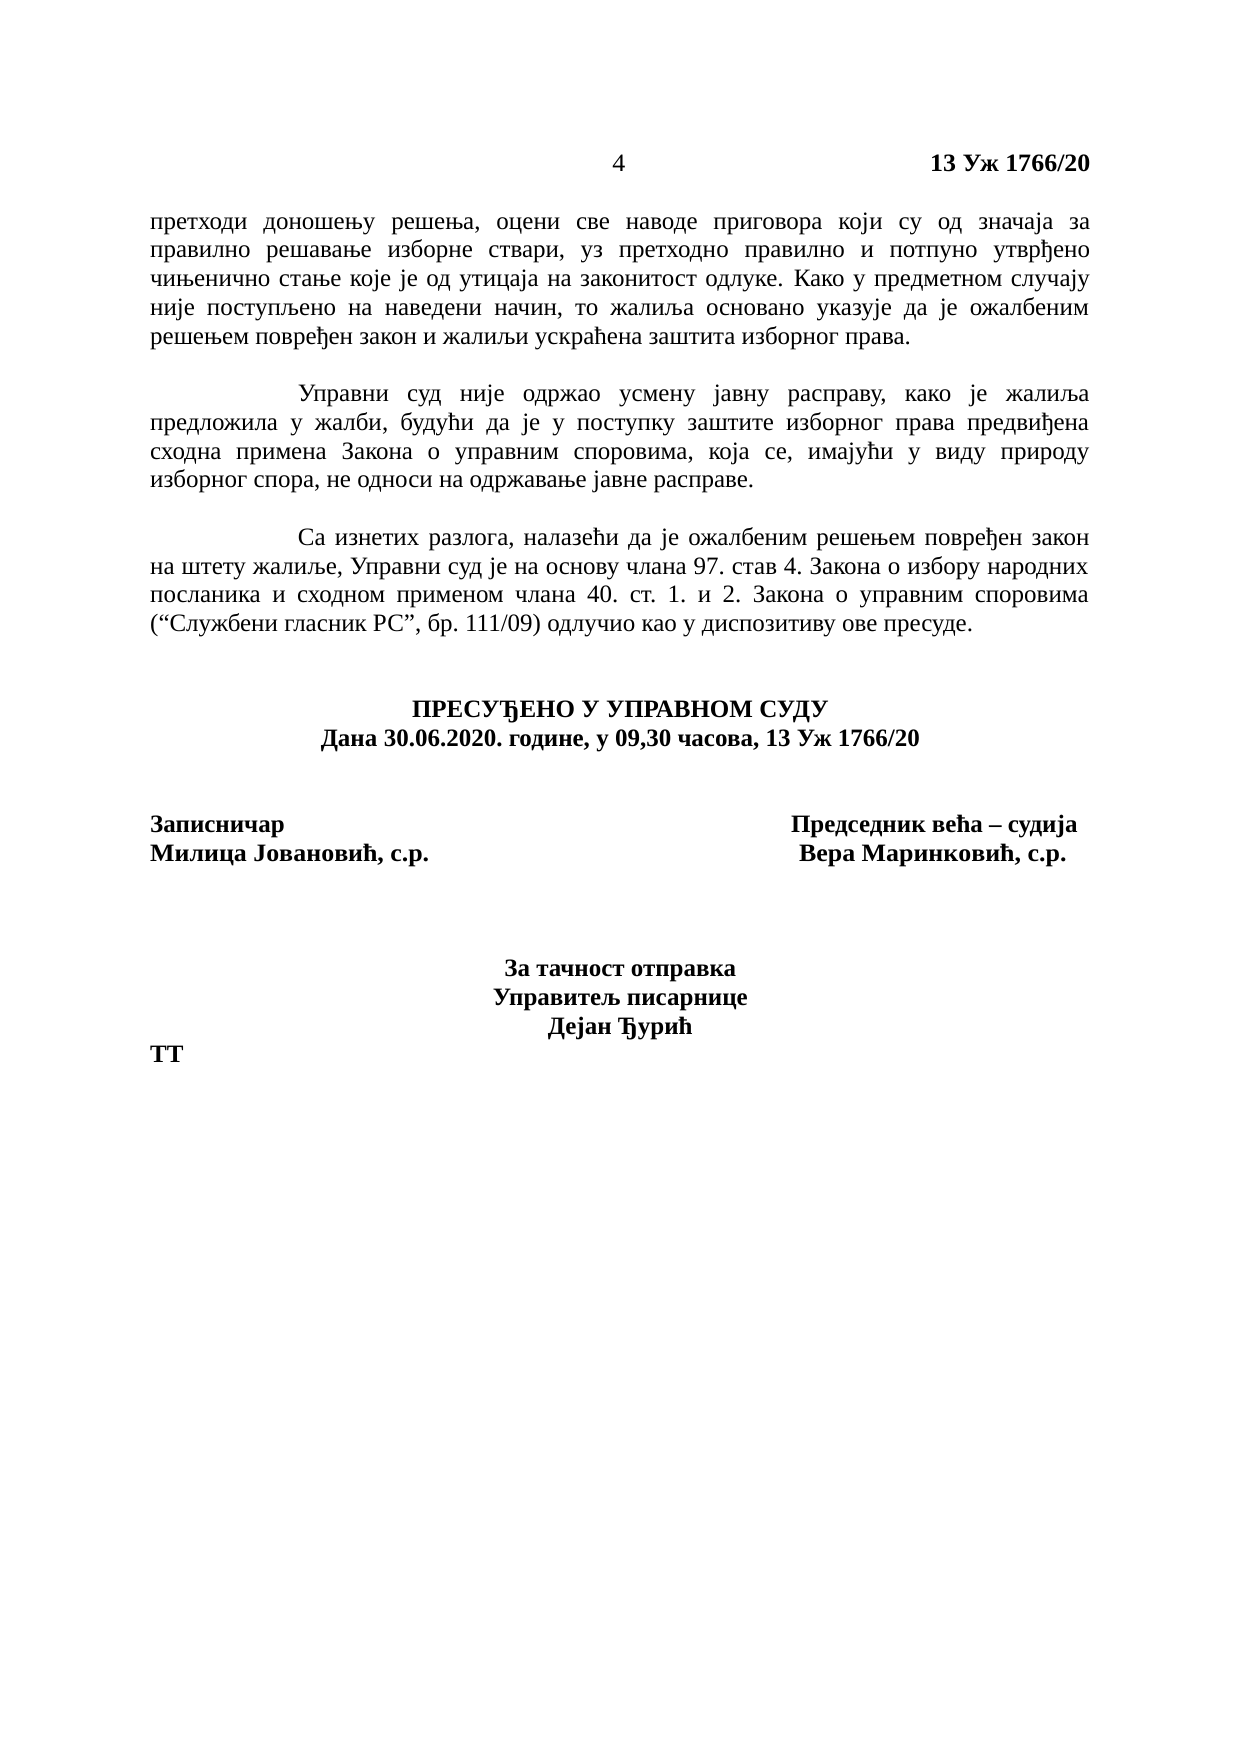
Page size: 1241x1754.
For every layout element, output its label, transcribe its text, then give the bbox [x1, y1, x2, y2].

text ТТ [150, 1039, 1090, 1068]
text Дејан Ђурић [150, 1011, 1090, 1039]
text ПРЕСУЂЕНО У УПРАВНОМ СУДУ [150, 694, 1090, 723]
text За тачност отправка [150, 953, 1090, 982]
text Са изнетих разлога, налазећи да је ожалбеним решењем повређен закон на штету жалиље, Управни суд је на основу члана 97. став 4. Закона о избору народних посланика и сходном применом члана 40. ст. 1. и 2. Закона о управним споровима (“Службени гласник РС”, бр. 111/09) одлучио као у диспозитиву ове пресуде. [150, 522, 1090, 637]
text претходи доношењу решења, оцени све наводе приговора који су од значаја за правилно решавање изборне ствари, уз претходно правилно и потпуно утврђено чињенично стање које је од утицаја на законитост одлуке. Како у предметном случају није поступљено на наведени начин, то жалиља основано указује да је ожалбеним решењем повређен закон и жалиљи ускраћена заштита изборног права. [150, 206, 1090, 349]
text Милица Јовановић, с.р. Вера Маринковић, с.р. [150, 838, 1090, 867]
text Записничар Председник већа – судија [150, 809, 1090, 838]
text Дана 30.06.2020. године, у 09,30 часова, 13 Уж 1766/20 [150, 723, 1090, 752]
text Управни суд није одржао усмену јавну расправу, како је жалиља предложила у жалби, будући да је у поступку заштите изборног права предвиђена сходна примена Закона о управним споровима, која се, имајући у виду природу изборног спора, не односи на одржавање јавне расправе. [150, 378, 1090, 493]
text Управитељ писарнице [150, 982, 1090, 1011]
